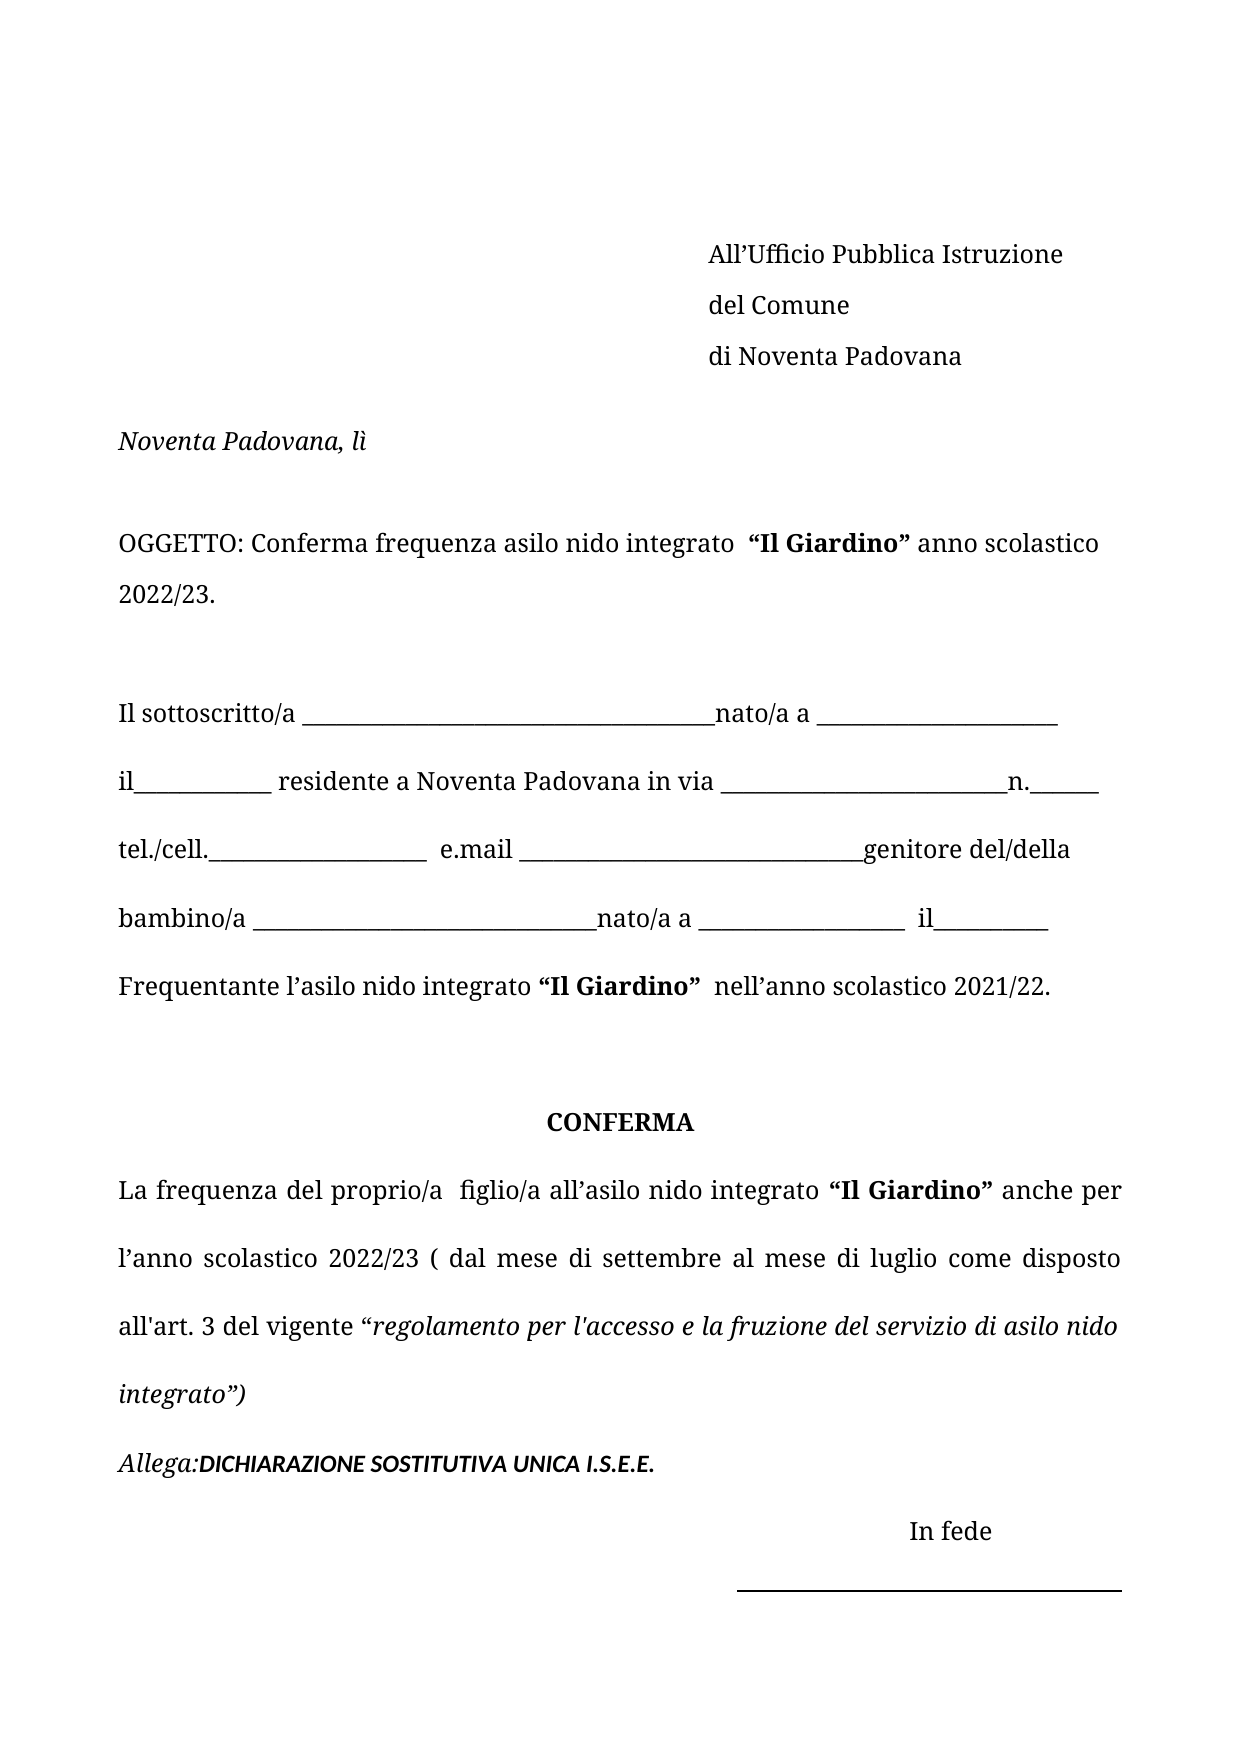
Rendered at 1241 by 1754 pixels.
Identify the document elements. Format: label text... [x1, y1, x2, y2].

text Il sottoscritto/a ____________________________________nato/a a _____________________ [118, 696, 1122, 730]
text Allega:DICHIARAZIONE SOSTITUTIVA UNICA I.S.E.E. [118, 1445, 1122, 1479]
text La frequenza del proprio/a figlio/a all’asilo nido integrato “Il Giardino” anche per l’anno scolastico 2022/23 ( dal mese di settembre al mese di luglio come disposto all'art. 3 del vigente “regolamento per l'accesso e la fruzione del servizio di asilo nido integrato”) [118, 1173, 1122, 1411]
text tel./cell.___________________ e.mail ______________________________genitore del/della bambino/a ______________________________nato/a a __________________ il__________ [118, 832, 1122, 934]
text del Comune [634, 287, 1122, 322]
text CONFERMA [118, 1105, 1122, 1139]
text di Noventa Padovana [118, 338, 1122, 373]
text Frequentante l’asilo nido integrato “Il Giardino” nell’anno scolastico 2021/22. [118, 968, 1122, 1002]
text All’Ufficio Pubblica Istruzione [634, 236, 1122, 271]
text In fede [118, 1513, 1122, 1547]
text OGGETTO: Conferma frequenza asilo nido integrato “Il Giardino” anno scolastico 2022/23. [118, 526, 1122, 611]
text il____________ residente a Noventa Padovana in via _________________________n.______ [118, 764, 1122, 798]
text Noventa Padovana, lì [118, 424, 1122, 458]
